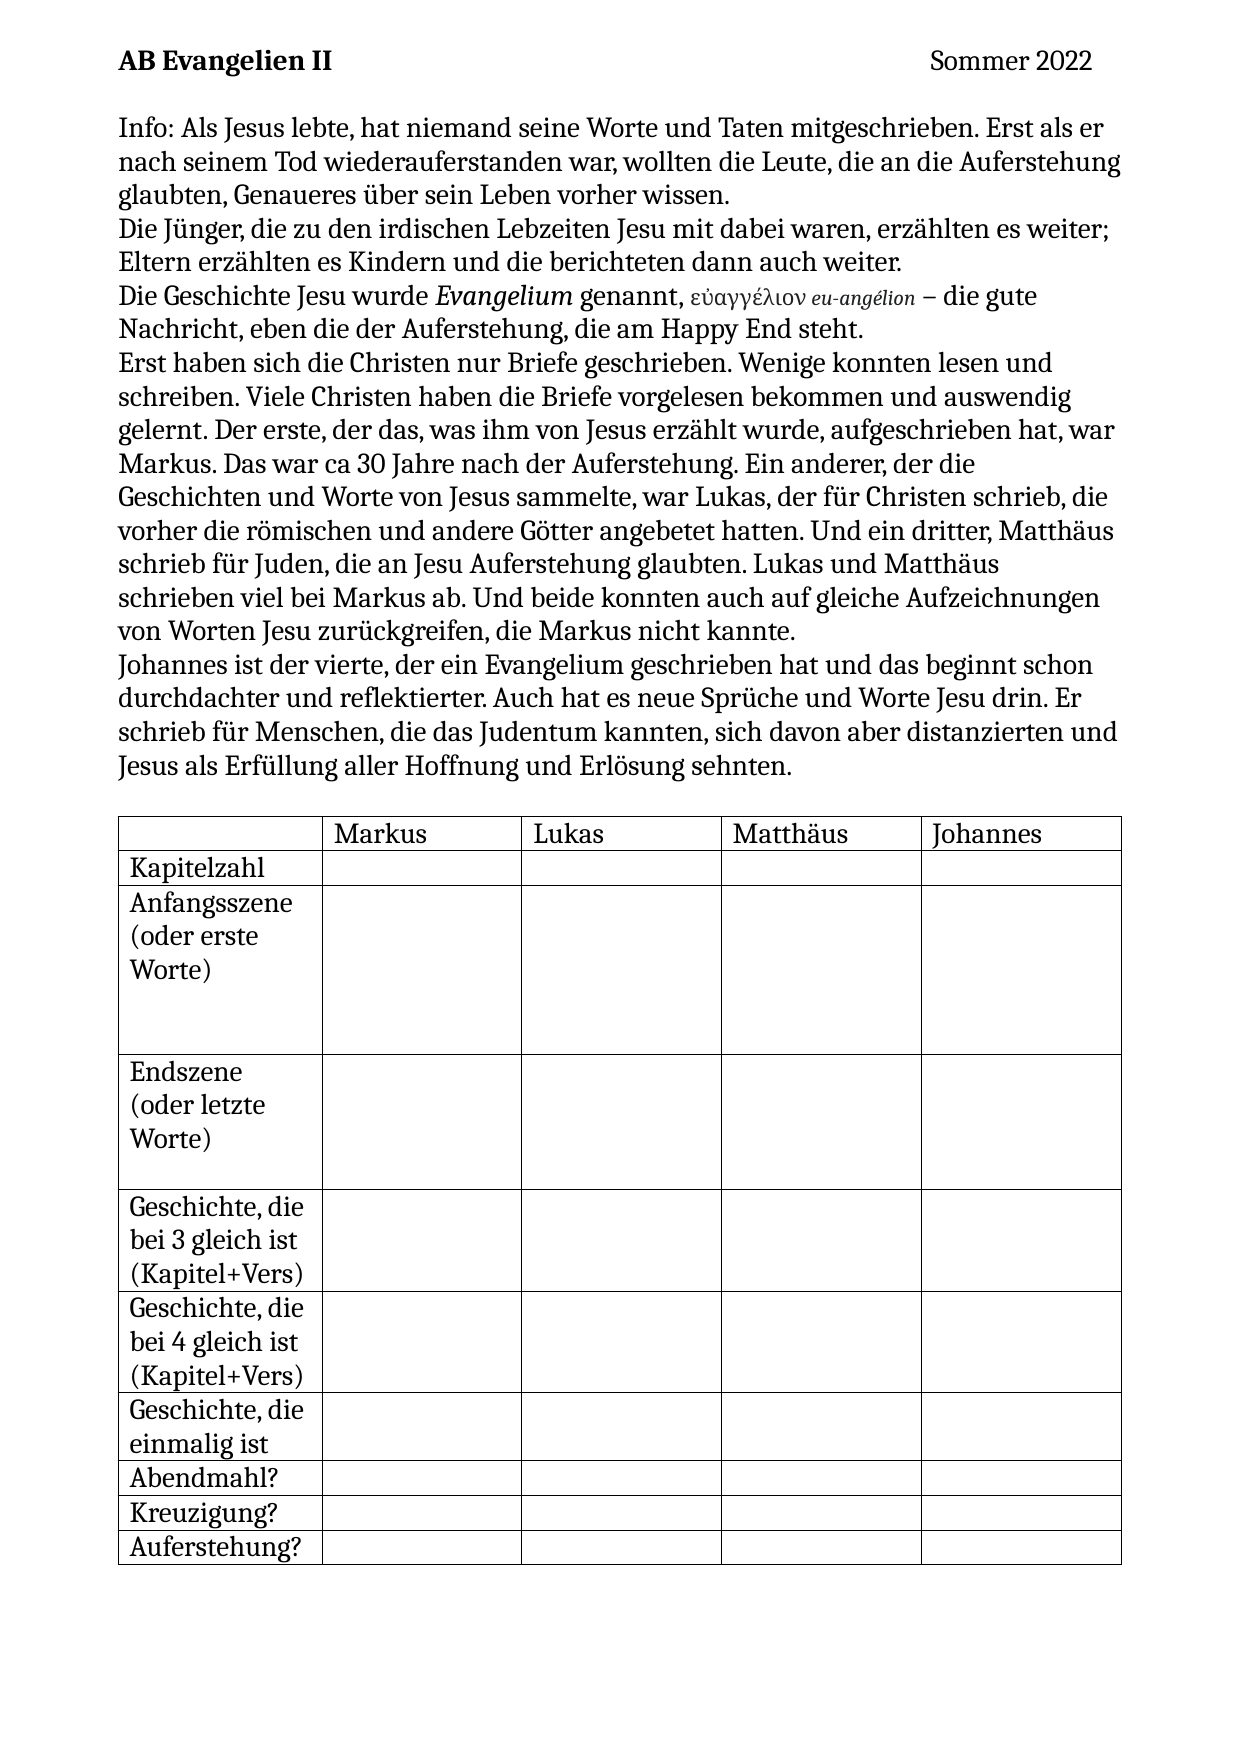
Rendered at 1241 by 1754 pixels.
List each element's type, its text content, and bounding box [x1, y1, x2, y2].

text Johannes ist der vierte, der ein Evangelium geschrieben hat und das beginnt schon durchdachter und reflektierter. Auch hat es neue Sprüche und Worte Jesu drin. Er schrieb für Menschen, die das Judentum kannten, sich davon aber distanzierten und Jesus als Erfüllung aller Hoffnung und Erlösung sehnten. [118, 648, 1122, 782]
table_cell [522, 1292, 721, 1392]
table_cell [323, 1393, 521, 1460]
table_cell [522, 1531, 721, 1564]
table_cell [323, 1055, 521, 1189]
table_cell [722, 1292, 921, 1392]
table_cell [323, 1190, 521, 1291]
table_cell [522, 1393, 721, 1460]
table_cell [922, 851, 1121, 885]
table_header Lukas [522, 817, 721, 850]
table_cell [722, 1055, 921, 1189]
table_cell Kapitelzahl [119, 851, 322, 885]
table_cell [922, 1496, 1121, 1529]
table_cell [522, 1055, 721, 1189]
table_cell [522, 1461, 721, 1495]
table_cell [522, 851, 721, 885]
text Die Geschichte Jesu wurde Evangelium genannt, εὐαγγέλιον eu-angélion – die gute Nachricht, eben die der Auferstehung, die am Happy End steht. [118, 279, 1122, 346]
table_cell Geschichte, die bei 4 gleich ist (Kapitel+Vers) [119, 1292, 322, 1392]
table_cell [323, 851, 521, 885]
table_cell [522, 1190, 721, 1291]
table_cell [522, 886, 721, 1054]
table_cell [722, 851, 921, 885]
text Info: Als Jesus lebte, hat niemand seine Worte und Taten mitgeschrieben. Erst als er nach seinem Tod wiederauferstanden war, wollten die Leute, die an die Auferstehung glaubten, Genaueres über sein Leben vorher wissen. [118, 111, 1122, 212]
text AB Evangelien II Sommer 2022 [118, 44, 1122, 78]
table_cell [522, 1496, 721, 1529]
table_cell [323, 886, 521, 1054]
table_cell [722, 886, 921, 1054]
table_header [119, 817, 322, 850]
table_cell [922, 1461, 1121, 1495]
table_cell [922, 886, 1121, 1054]
table_cell [323, 1496, 521, 1529]
table_cell [922, 1292, 1121, 1392]
table_cell [722, 1531, 921, 1564]
text Erst haben sich die Christen nur Briefe geschrieben. Wenige konnten lesen und schreiben. Viele Christen haben die Briefe vorgelesen bekommen und auswendig gelernt. Der erste, der das, was ihm von Jesus erzählt wurde, aufgeschrieben hat, war Markus. Das war ca 30 Jahre nach der Auferstehung. Ein anderer, der die Geschichten und Worte von Jesus sammelte, war Lukas, der für Christen schrieb, die vorher die römischen und andere Götter angebetet hatten. Und ein dritter, Matthäus schrieb für Juden, die an Jesu Auferstehung glaubten. Lukas und Matthäus schrieben viel bei Markus ab. Und beide konnten auch auf gleiche Aufzeichnungen von Worten Jesu zurückgreifen, die Markus nicht kannte. [118, 346, 1122, 648]
table_cell Kreuzigung? [119, 1496, 322, 1529]
table_cell [323, 1292, 521, 1392]
table_cell [722, 1461, 921, 1495]
table_cell Endszene (oder letzte Worte) [119, 1055, 322, 1189]
table_cell [922, 1190, 1121, 1291]
table_cell Abendmahl? [119, 1461, 322, 1495]
table_cell Anfangsszene (oder erste Worte) [119, 886, 322, 1054]
text Die Jünger, die zu den irdischen Lebzeiten Jesu mit dabei waren, erzählten es weiter; Eltern erzählten es Kindern und die berichteten dann auch weiter. [118, 212, 1122, 279]
table_cell [722, 1496, 921, 1529]
table_cell [323, 1461, 521, 1495]
table_header Johannes [922, 817, 1121, 850]
table_cell [922, 1393, 1121, 1460]
table_cell Geschichte, die einmalig ist [119, 1393, 322, 1460]
table_cell [922, 1531, 1121, 1564]
table_cell Geschichte, die bei 3 gleich ist (Kapitel+Vers) [119, 1190, 322, 1291]
table_cell [323, 1531, 521, 1564]
table_header Markus [323, 817, 521, 850]
table_cell [722, 1393, 921, 1460]
table_cell [922, 1055, 1121, 1189]
table_header Matthäus [722, 817, 921, 850]
table_cell [722, 1190, 921, 1291]
table_cell Auferstehung? [119, 1531, 322, 1564]
